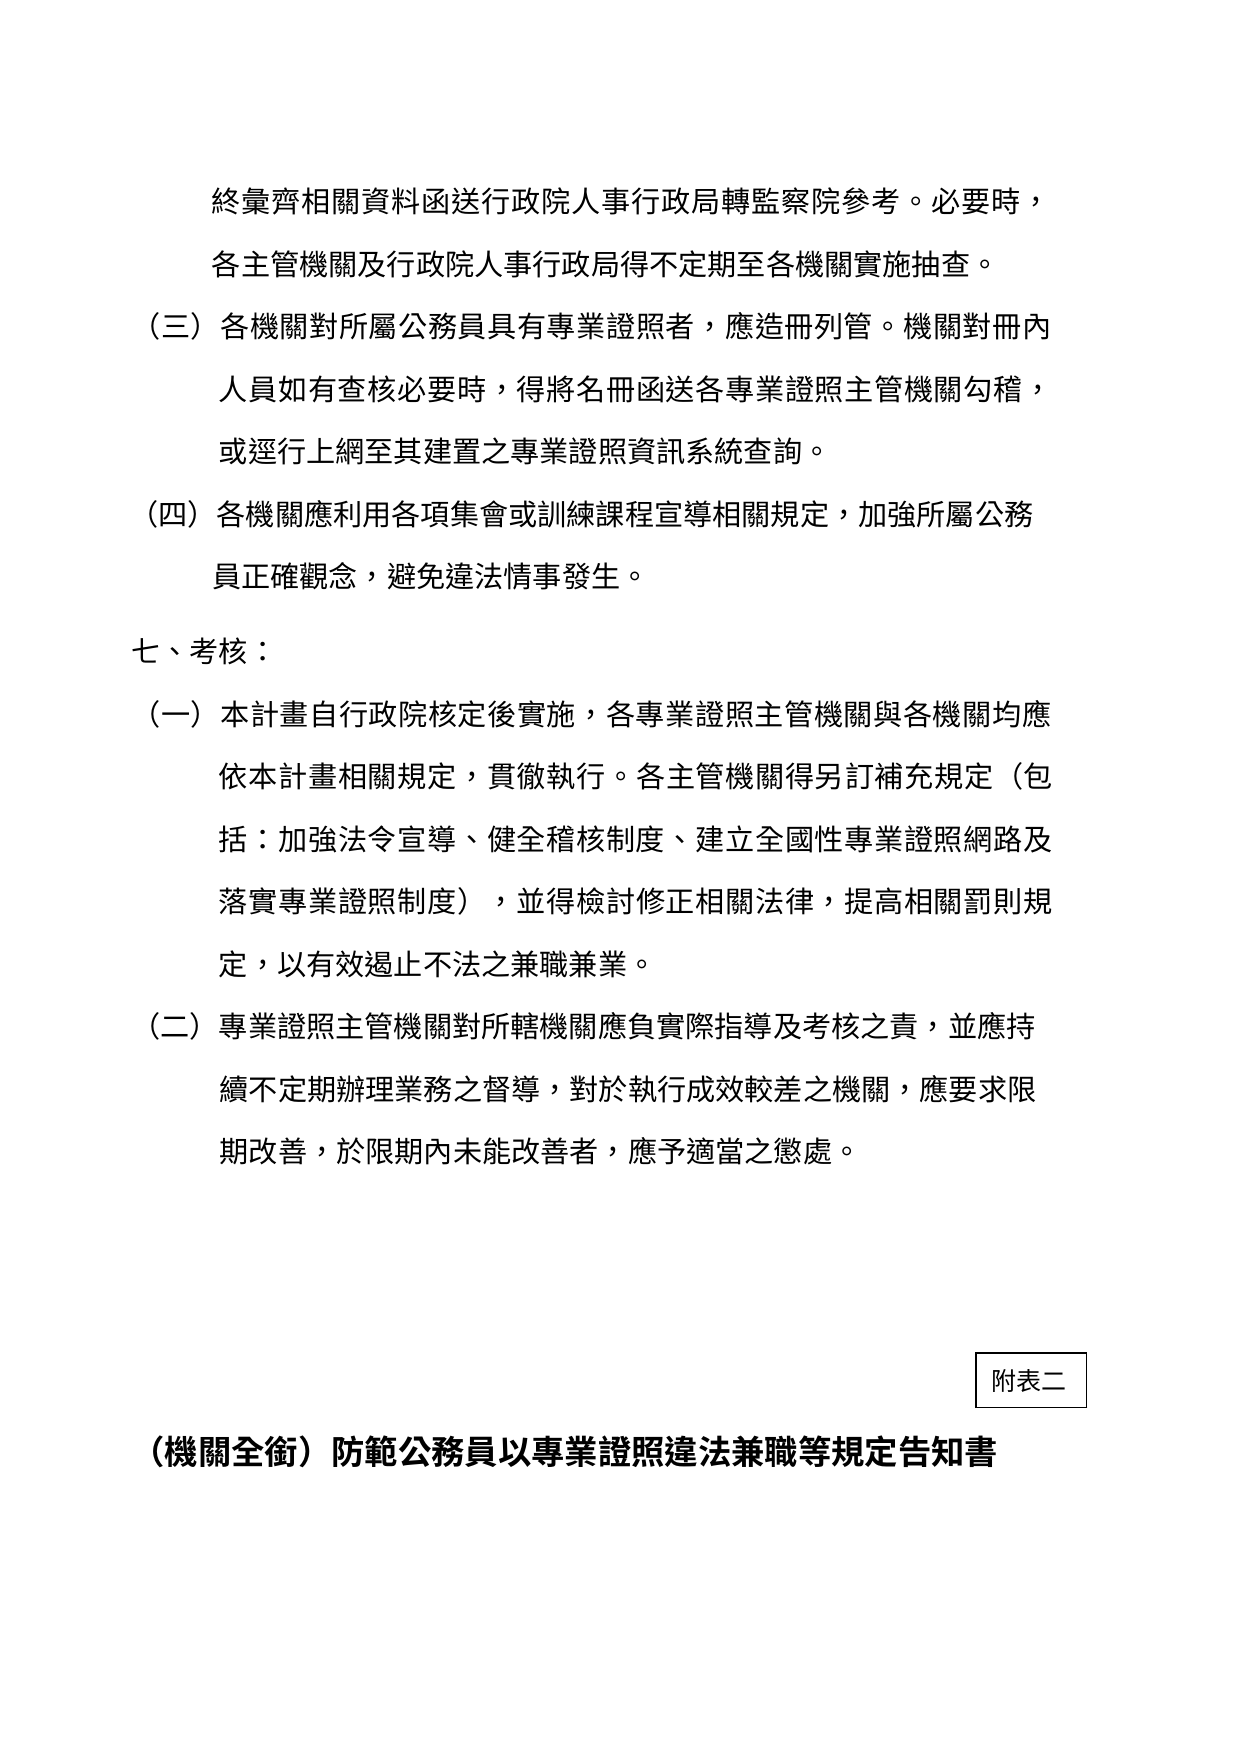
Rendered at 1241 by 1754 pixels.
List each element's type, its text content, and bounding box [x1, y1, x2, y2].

text 七、考核： [131, 608, 1053, 671]
text （機關全銜）防範公務員以專業證照違法兼職等規定告知書 [131, 1408, 1053, 1471]
text （一）本計畫自行政院核定後實施，各專業證照主管機關與各機關均應依本計畫相關規定，貫徹執行。各主管機關得另訂補充規定（包括：加強法令宣導、健全稽核制度、建立全國性專業證照網路及落實專業證照制度），並得檢討修正相關法律，提高相關罰則規定，以有效遏止不法之兼職兼業。 [131, 671, 1053, 983]
text （二）各機關應抽查所屬公務員是否有以專業證照違法兼職或租借他人使用之情事，如發現有具體違法事實，應依第五點規定處理，並將處理結果（如有違法受懲處者，應檢送懲處令）陳報各部、會、行、處、局、署、院、直轄市、直轄市議會、縣（市）政府、縣（市）議會、省政府、省諮議會（以下簡稱各主管機關），於年終彙齊相關資料函送行政院人事行政局轉監察院參考。必要時，各主管機關及行政院人事行政局得不定期至各機關實施抽查。 [122, 158, 1053, 283]
text 附表二 [991, 1361, 1071, 1397]
text （三）各機關對所屬公務員具有專業證照者，應造冊列管。機關對冊內人員如有查核必要時，得將名冊函送各專業證照主管機關勾稽，或逕行上網至其建置之專業證照資訊系統查詢。 [131, 283, 1053, 471]
text （二）專業證照主管機關對所轄機關應負實際指導及考核之責，並應持續不定期辦理業務之督導，對於執行成效較差之機關，應要求限期改善，於限期內未能改善者，應予適當之懲處。 [131, 983, 1053, 1171]
text [977, 1354, 1086, 1407]
text （四）各機關應利用各項集會或訓練課程宣導相關規定，加強所屬公務員正確觀念，避免違法情事發生。 [129, 471, 1053, 596]
